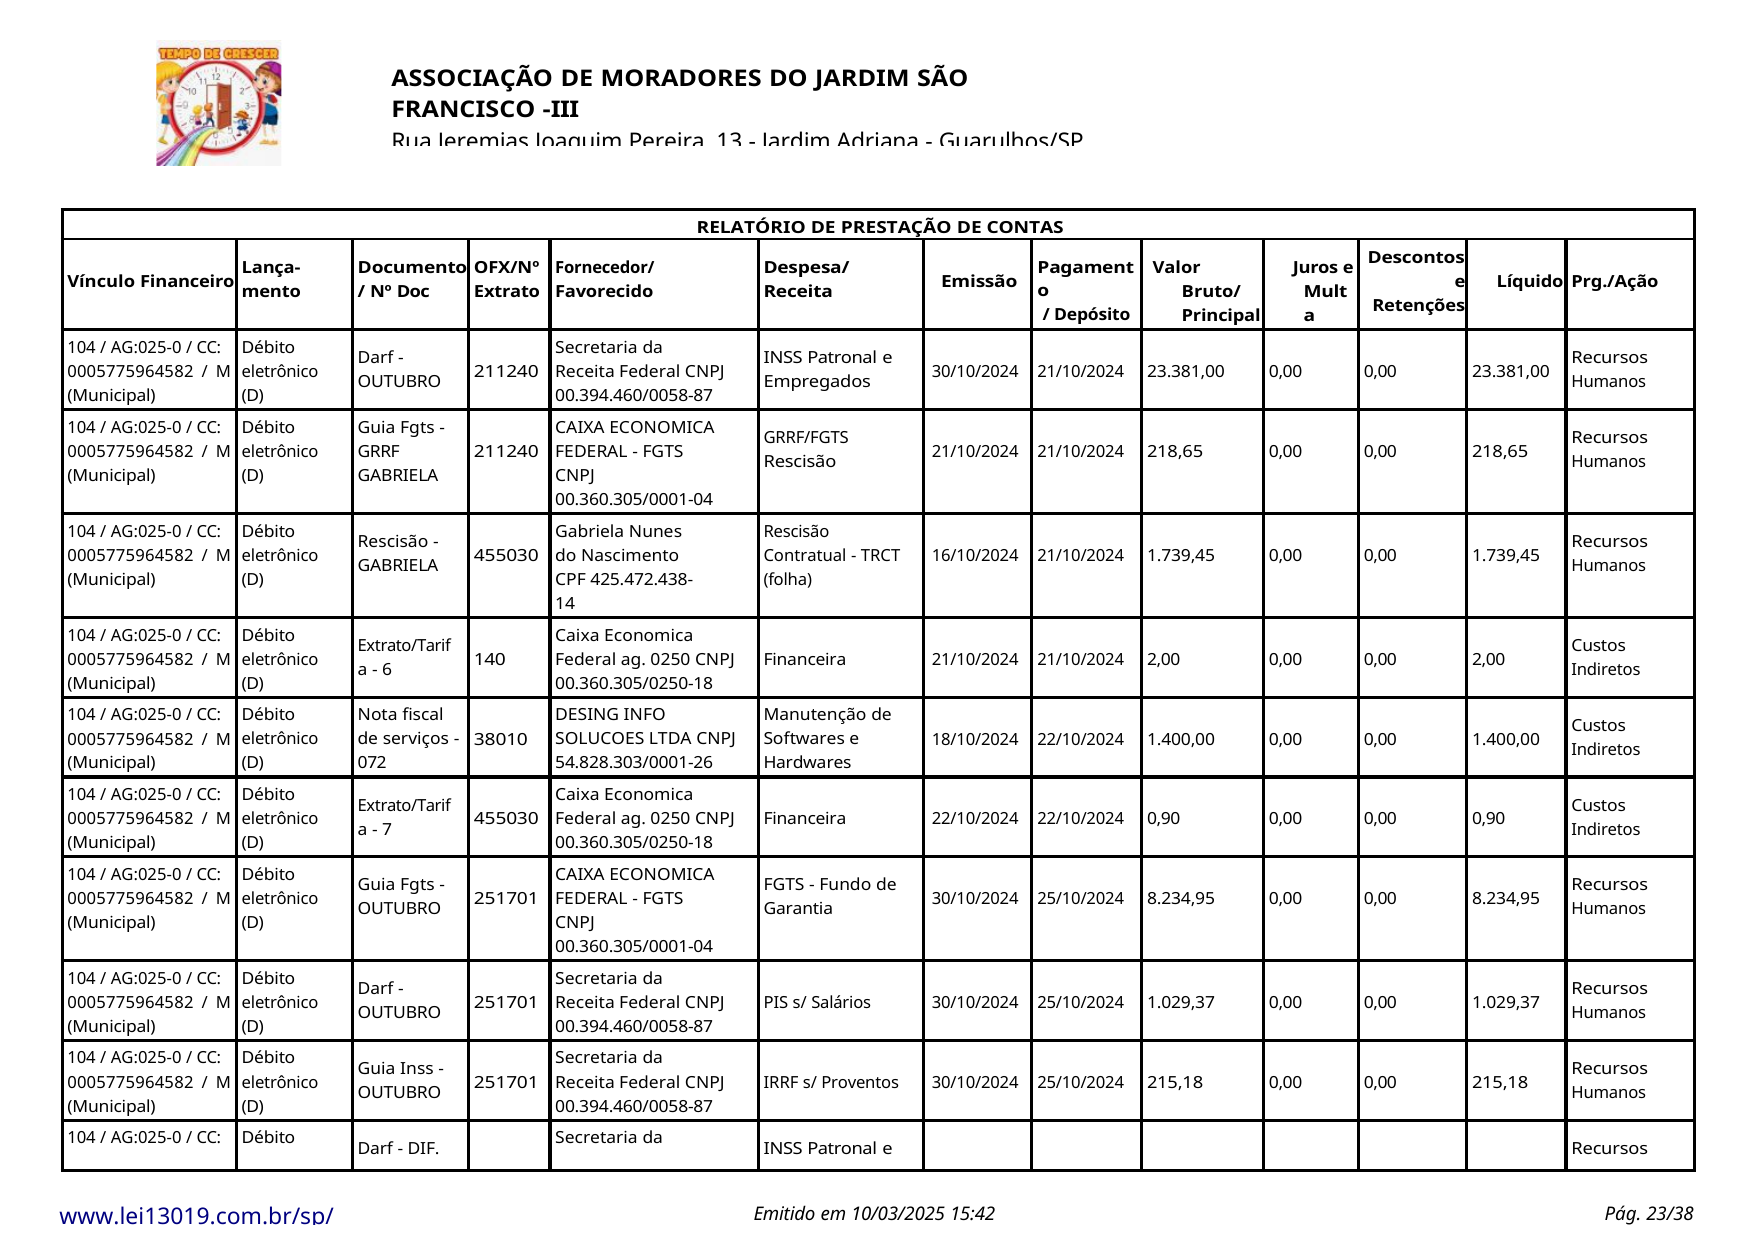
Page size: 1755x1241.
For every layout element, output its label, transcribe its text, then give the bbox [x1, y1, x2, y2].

table_cell 0,00 [1360, 858, 1465, 959]
table_header RELATÓRIO DE PRESTAÇÃO DE CONTAS [64, 211, 1693, 238]
table_cell PIS s/ Salários [760, 962, 922, 1039]
table_cell [1033, 1122, 1140, 1168]
table_cell Recursos [1568, 1122, 1693, 1168]
table_cell Recursos Humanos [1568, 858, 1693, 959]
table_cell GRRF/FGTS Rescisão [760, 411, 922, 512]
table_cell Gabriela Nunes do Nascimento CPF 425.472.438-14 [552, 515, 757, 616]
table_cell Fornecedor/ Favorecido [552, 240, 757, 328]
table_cell 18/10/2024 [925, 699, 1030, 775]
table_cell Débito eletrônico (D) [238, 962, 351, 1039]
table_cell Débito eletrônico (D) [238, 515, 351, 616]
table_cell 23.381,00 [1143, 331, 1262, 408]
table_cell Darf - OUTUBRO [354, 962, 467, 1039]
table_cell OFX/Nº Extrato [470, 240, 548, 328]
table_cell 0,00 [1265, 1042, 1357, 1118]
table_cell 104 / AG:025-0 / CC: 0005775964582 / M (Municipal) [64, 331, 235, 408]
table_cell Custos Indiretos [1568, 619, 1693, 696]
table_cell Débito [238, 1122, 351, 1168]
table_cell Guia Inss - OUTUBRO [354, 1042, 467, 1118]
table_cell 104 / AG:025-0 / CC: 0005775964582 / M (Municipal) [64, 411, 235, 512]
table_cell 25/10/2024 [1033, 962, 1140, 1039]
table_cell [1265, 1122, 1357, 1168]
table_cell 1.400,00 [1468, 699, 1564, 775]
table_cell Darf - DIF. [354, 1122, 467, 1168]
table_cell 104 / AG:025-0 / CC: 0005775964582 / M (Municipal) [64, 515, 235, 616]
table_cell IRRF s/ Proventos [760, 1042, 922, 1118]
table_cell 21/10/2024 [1033, 411, 1140, 512]
table_cell 0,90 [1468, 779, 1564, 855]
table_cell 215,18 [1143, 1042, 1262, 1118]
table_cell 8.234,95 [1468, 858, 1564, 959]
table_cell Secretaria da Receita Federal CNPJ 00.394.460/0058-87 [552, 1042, 757, 1118]
table_cell 218,65 [1143, 411, 1262, 512]
table_cell 455030 [470, 515, 548, 616]
table_cell 211240 [470, 411, 548, 512]
table_cell 30/10/2024 [925, 1042, 1030, 1118]
table_cell 104 / AG:025-0 / CC: 0005775964582 / M (Municipal) [64, 699, 235, 775]
table_cell Emissão [925, 240, 1030, 328]
table_cell 0,00 [1360, 1042, 1465, 1118]
table_cell 8.234,95 [1143, 858, 1262, 959]
table_cell 22/10/2024 [1033, 699, 1140, 775]
table_cell Financeira [760, 619, 922, 696]
table_cell Manutenção de Softwares e Hardwares [760, 699, 922, 775]
table_cell Nota ﬁscal de serviços - 072 [354, 699, 467, 775]
table_cell Débito eletrônico (D) [238, 858, 351, 959]
table_cell 251701 [470, 858, 548, 959]
table_cell Documento / Nº Doc [354, 240, 467, 328]
table_cell 25/10/2024 [1033, 858, 1140, 959]
table_cell Guia Fgts - OUTUBRO [354, 858, 467, 959]
table_cell Extrato/Tarif a - 6 [354, 619, 467, 696]
table_cell Guia Fgts - GRRF GABRIELA [354, 411, 467, 512]
table_cell Descontos e Retenções [1360, 240, 1465, 328]
table_cell Despesa/ Receita [760, 240, 922, 328]
table_cell 0,00 [1265, 858, 1357, 959]
table_cell INSS Patronal e [760, 1122, 922, 1168]
table_cell Darf - OUTUBRO [354, 331, 467, 408]
table_cell Débito eletrônico (D) [238, 619, 351, 696]
table_cell 0,00 [1360, 619, 1465, 696]
table_cell 104 / AG:025-0 / CC: 0005775964582 / M (Municipal) [64, 1042, 235, 1118]
table_cell Valor Bruto/ Principal [1143, 240, 1262, 328]
table_cell Recursos Humanos [1568, 1042, 1693, 1118]
table_cell 2,00 [1143, 619, 1262, 696]
table_cell Débito eletrônico (D) [238, 699, 351, 775]
table_cell 104 / AG:025-0 / CC: 0005775964582 / M (Municipal) [64, 779, 235, 855]
table_cell 0,00 [1265, 779, 1357, 855]
table_cell 1.400,00 [1143, 699, 1262, 775]
table_cell FGTS - Fundo de Garantia [760, 858, 922, 959]
table_cell 21/10/2024 [925, 619, 1030, 696]
table_cell [1468, 1122, 1564, 1168]
table_cell 30/10/2024 [925, 858, 1030, 959]
table_cell 22/10/2024 [1033, 779, 1140, 855]
table_cell Vínculo Financeiro [64, 240, 235, 328]
table_cell 104 / AG:025-0 / CC: 0005775964582 / M (Municipal) [64, 858, 235, 959]
table_cell 30/10/2024 [925, 962, 1030, 1039]
table_cell Custos Indiretos [1568, 779, 1693, 855]
table_cell DESING INFO SOLUCOES LTDA CNPJ 54.828.303/0001-26 [552, 699, 757, 775]
table_cell Secretaria da Receita Federal CNPJ 00.394.460/0058-87 [552, 331, 757, 408]
table_cell INSS Patronal e Empregados [760, 331, 922, 408]
table_cell 38010 [470, 699, 548, 775]
table_cell [925, 1122, 1030, 1168]
table_cell 215,18 [1468, 1042, 1564, 1118]
table_cell 1.029,37 [1143, 962, 1262, 1039]
table_cell 0,00 [1265, 515, 1357, 616]
table_cell Secretaria da Receita Federal CNPJ 00.394.460/0058-87 [552, 962, 757, 1039]
table_cell Débito eletrônico (D) [238, 411, 351, 512]
table_cell 25/10/2024 [1033, 1042, 1140, 1118]
table_cell Líquido [1468, 240, 1564, 328]
table_cell [1360, 1122, 1465, 1168]
table_cell 211240 [470, 331, 548, 408]
table_cell CAIXA ECONOMICA FEDERAL - FGTS CNPJ 00.360.305/0001-04 [552, 858, 757, 959]
table_cell 23.381,00 [1468, 331, 1564, 408]
table_cell 21/10/2024 [925, 411, 1030, 512]
table_cell Pagamento / Depósito [1033, 240, 1140, 328]
table_cell 0,00 [1360, 515, 1465, 616]
table_cell Recursos Humanos [1568, 411, 1693, 512]
table_cell 0,00 [1265, 331, 1357, 408]
table_cell 22/10/2024 [925, 779, 1030, 855]
table_cell 0,00 [1360, 962, 1465, 1039]
table_cell 21/10/2024 [1033, 331, 1140, 408]
table_cell Rescisão Contratual - TRCT (folha) [760, 515, 922, 616]
table_cell Débito eletrônico (D) [238, 1042, 351, 1118]
table_cell Secretaria da [552, 1122, 757, 1168]
table_cell Recursos Humanos [1568, 515, 1693, 616]
table_cell 104 / AG:025-0 / CC: [64, 1122, 235, 1168]
table_cell Recursos Humanos [1568, 962, 1693, 1039]
table_cell Débito eletrônico (D) [238, 779, 351, 855]
table_cell 21/10/2024 [1033, 515, 1140, 616]
table_cell 2,00 [1468, 619, 1564, 696]
table_cell Extrato/Tarif a - 7 [354, 779, 467, 855]
table_cell Rescisão - GABRIELA [354, 515, 467, 616]
table_cell 1.739,45 [1468, 515, 1564, 616]
table_cell [470, 1122, 548, 1168]
table_cell [1143, 1122, 1262, 1168]
table_cell Caixa Economica Federal ag. 0250 CNPJ 00.360.305/0250-18 [552, 779, 757, 855]
table_cell Débito eletrônico (D) [238, 331, 351, 408]
table_cell 0,00 [1265, 699, 1357, 775]
table_cell Lança- mento [238, 240, 351, 328]
table_cell 0,00 [1360, 411, 1465, 512]
table_cell 140 [470, 619, 548, 696]
table_cell 218,65 [1468, 411, 1564, 512]
table_cell 1.029,37 [1468, 962, 1564, 1039]
table_cell 0,00 [1360, 331, 1465, 408]
table_cell 0,00 [1360, 699, 1465, 775]
table_cell CAIXA ECONOMICA FEDERAL - FGTS CNPJ 00.360.305/0001-04 [552, 411, 757, 512]
table_cell 21/10/2024 [1033, 619, 1140, 696]
table_cell 104 / AG:025-0 / CC: 0005775964582 / M (Municipal) [64, 619, 235, 696]
table_cell Financeira [760, 779, 922, 855]
table_cell 0,00 [1265, 619, 1357, 696]
table_cell 251701 [470, 962, 548, 1039]
table_cell 1.739,45 [1143, 515, 1262, 616]
table_cell Caixa Economica Federal ag. 0250 CNPJ 00.360.305/0250-18 [552, 619, 757, 696]
table_cell 0,90 [1143, 779, 1262, 855]
table_cell 0,00 [1360, 779, 1465, 855]
table_cell 0,00 [1265, 411, 1357, 512]
table_cell 16/10/2024 [925, 515, 1030, 616]
table_cell 0,00 [1265, 962, 1357, 1039]
table_cell Recursos Humanos [1568, 331, 1693, 408]
table_cell 455030 [470, 779, 548, 855]
table_cell Custos Indiretos [1568, 699, 1693, 775]
table_cell Juros e Multa [1265, 240, 1357, 328]
table_cell 104 / AG:025-0 / CC: 0005775964582 / M (Municipal) [64, 962, 235, 1039]
table_cell Prg./Ação [1568, 240, 1693, 328]
table_cell 251701 [470, 1042, 548, 1118]
table_cell 30/10/2024 [925, 331, 1030, 408]
